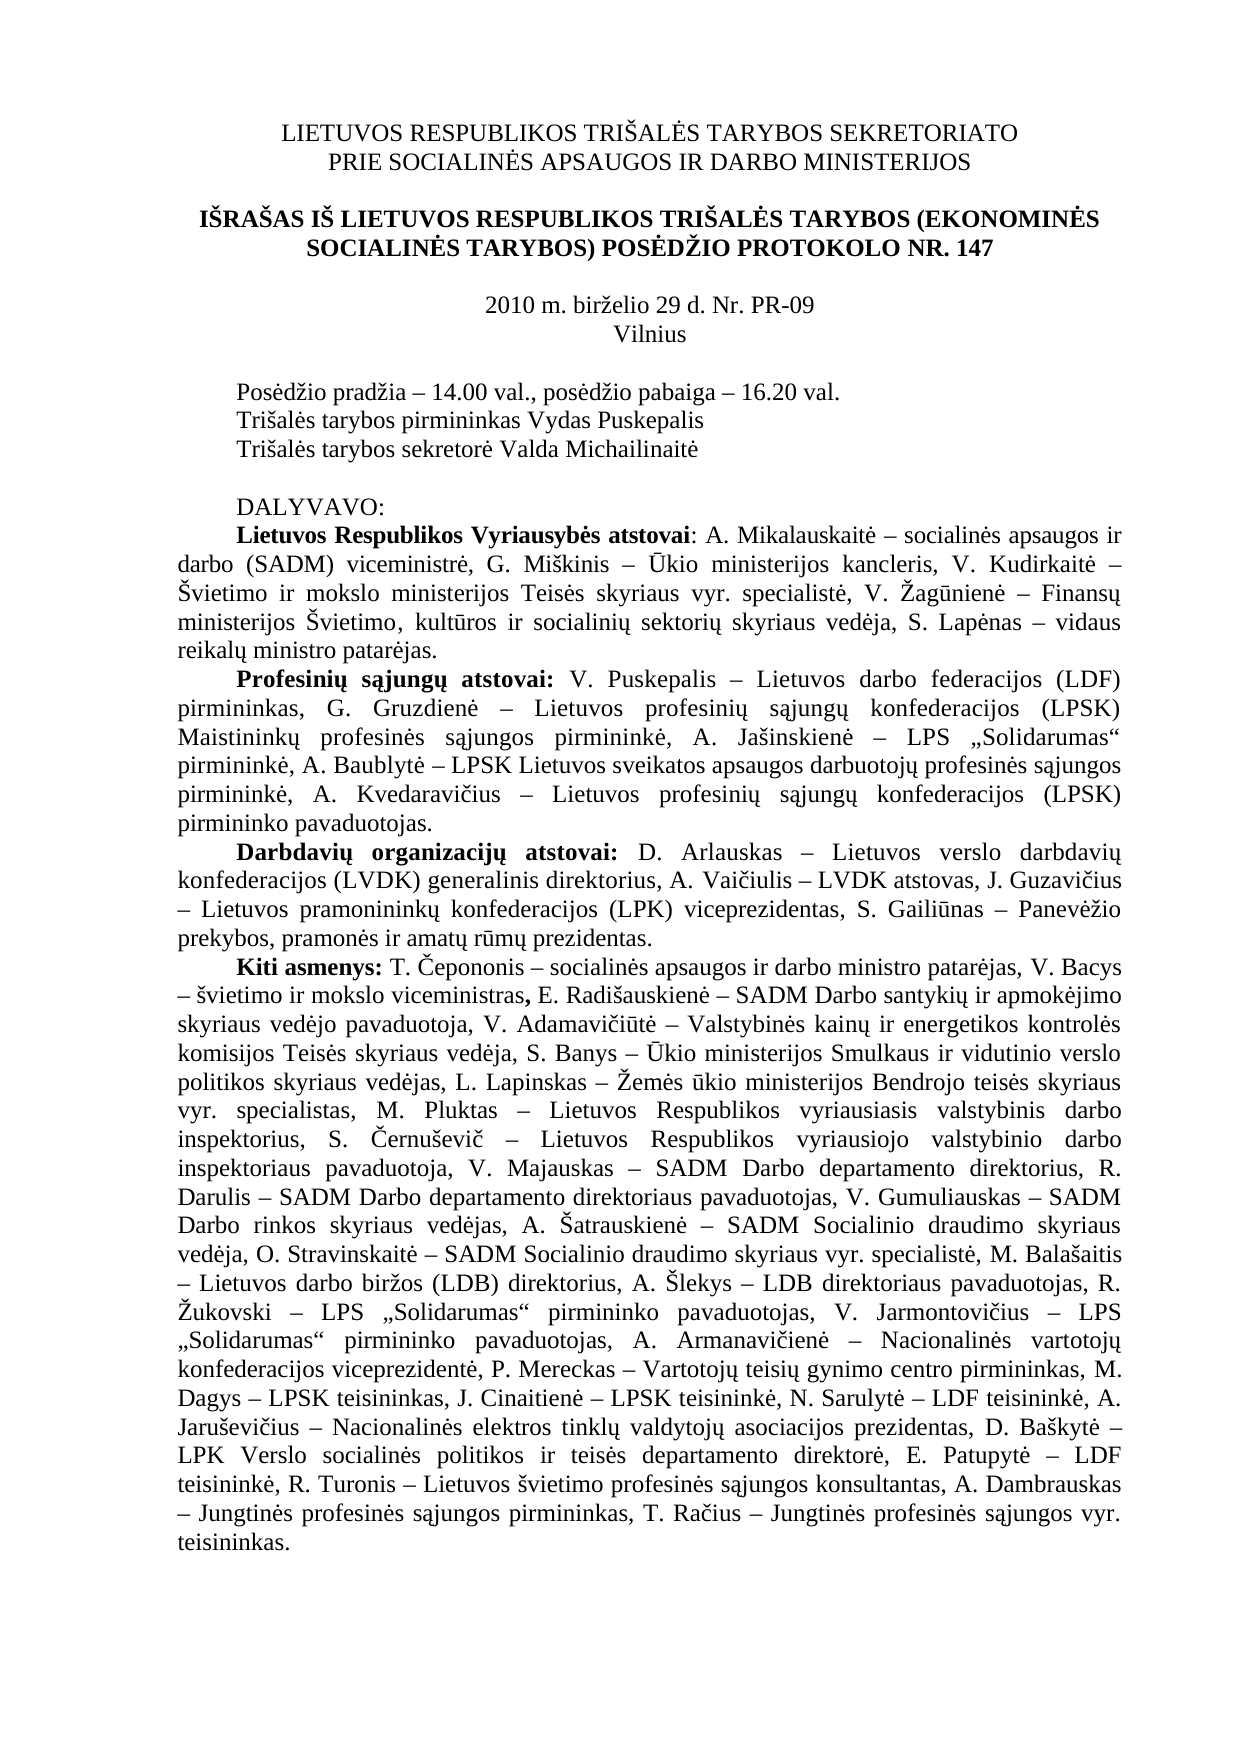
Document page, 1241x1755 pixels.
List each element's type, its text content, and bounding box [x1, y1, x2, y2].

text Trišalės tarybos sekretorė Valda Michailinaitė [177, 434, 1122, 463]
text Vilnius [177, 319, 1122, 348]
text PRIE SOCIALINĖS APSAUGOS IR DARBO MINISTERIJOS [177, 147, 1122, 176]
text DALYVAVO: [177, 492, 1122, 521]
text Kiti asmenys: T. Čepononis – socialinės apsaugos ir darbo ministro patarėjas, V. Bacys – švietimo ir mokslo viceministras, E. Radišauskienė – SADM Darbo santykių ir apmokėjimo skyriaus vedėjo pavaduotoja, V. Adamavičiūtė – Valstybinės kainų ir energetikos kontrolės komisijos Teisės skyriaus vedėja, S. Banys – Ūkio ministerijos Smulkaus ir vidutinio verslo politikos skyriaus vedėjas, L. Lapinskas – Žemės ūkio ministerijos Bendrojo teisės skyriaus vyr. specialistas, m. Pluktas – Lietuvos Respublikos vyriausiasis valstybinis darbo inspektorius, S. Černuševič – Lietuvos Respublikos vyriausiojo valstybinio darbo inspektoriaus pavaduotoja, V. Majauskas – SADM Darbo departamento direktorius, R. Darulis – SADM Darbo departamento direktoriaus pavaduotojas, V. Gumuliauskas – SADM Darbo rinkos skyriaus vedėjas, A. Šatrauskienė – SADM Socialinio draudimo skyriaus vedėja, O. Stravinskaitė – SADM Socialinio draudimo skyriaus vyr. specialistė, m. Balašaitis – Lietuvos darbo biržos (LDB) direktorius, A. Šlekys – LDB direktoriaus pavaduotojas, R. Žukovski – LPS „Solidarumas“ pirmininko pavaduotojas, V. Jarmontovičius – LPS „Solidarumas“ pirmininko pavaduotojas, A. Armanavičienė – Nacionalinės vartotojų konfederacijos viceprezidentė, P. Mereckas – Vartotojų teisių gynimo centro pirmininkas, m. Dagys – LPSK teisininkas, J. Cinaitienė – LPSK teisininkė, N. Sarulytė – LDF teisininkė, A. Jaruševičius – Nacionalinės elektros tinklų valdytojų asociacijos prezidentas, d. Baškytė – LPK Verslo socialinės politikos ir teisės departamento direktorė, E. Patupytė – LDF teisininkė, R. Turonis – Lietuvos švietimo profesinės sąjungos konsultantas, A. Dambrauskas – Jungtinės profesinės sąjungos pirmininkas, T. Račius – Jungtinės profesinės sąjungos vyr. teisininkas. [177, 952, 1122, 1556]
text 2010 m. birželio 29 d. Nr. PR-09 [177, 291, 1122, 319]
text Darbdavių organizacijų atstovai: d. Arlauskas – Lietuvos verslo darbdavių konfederacijos (LVDK) generalinis direktorius, A. Vaičiulis – LVDK atstovas, J. Guzavičius – Lietuvos pramonininkų konfederacijos (LPK) viceprezidentas, S. Gailiūnas – Panevėžio prekybos, pramonės ir amatų rūmų prezidentas. [177, 837, 1122, 952]
text išrašas iš LIETUVOS RESPUBLIKOS TRIŠALĖS TARYBOS (Ekonominės socialinės tarybos) POSĖDŽIO ProtokolO Nr. 147 [177, 204, 1122, 262]
text Posėdžio pradžia – 14.00 val., posėdžio pabaiga – 16.20 val. [177, 377, 1122, 406]
text LIETUVOS RESPUBLIKOS TRIŠALĖS TARYBOS SEKRETORIATO [177, 118, 1122, 147]
text Profesinių sąjungų atstovai: V. Puskepalis – Lietuvos darbo federacijos (LDF) pirmininkas, G. Gruzdienė – Lietuvos profesinių sąjungų konfederacijos (LPSK) Maistininkų profesinės sąjungos pirmininkė, A. Jašinskienė – LPS „Solidarumas“ pirmininkė, A. Baublytė – LPSK Lietuvos sveikatos apsaugos darbuotojų profesinės sąjungos pirmininkė, A. Kvedaravičius – Lietuvos profesinių sąjungų konfederacijos (LPSK) pirmininko pavaduotojas. [177, 664, 1122, 837]
text Trišalės tarybos pirmininkas Vydas Puskepalis [177, 406, 1122, 434]
text Lietuvos Respublikos Vyriausybės atstovai: A. Mikalauskaitė – socialinės apsaugos ir darbo (SADM) viceministrė, G. Miškinis – Ūkio ministerijos kancleris, V. Kudirkaitė – Švietimo ir mokslo ministerijos Teisės skyriaus vyr. specialistė, V. Žagūnienė – Finansų ministerijos Švietimo‚ kultūros ir socialinių sektorių skyriaus vedėja, S. Lapėnas – vidaus reikalų ministro patarėjas. [177, 521, 1122, 664]
